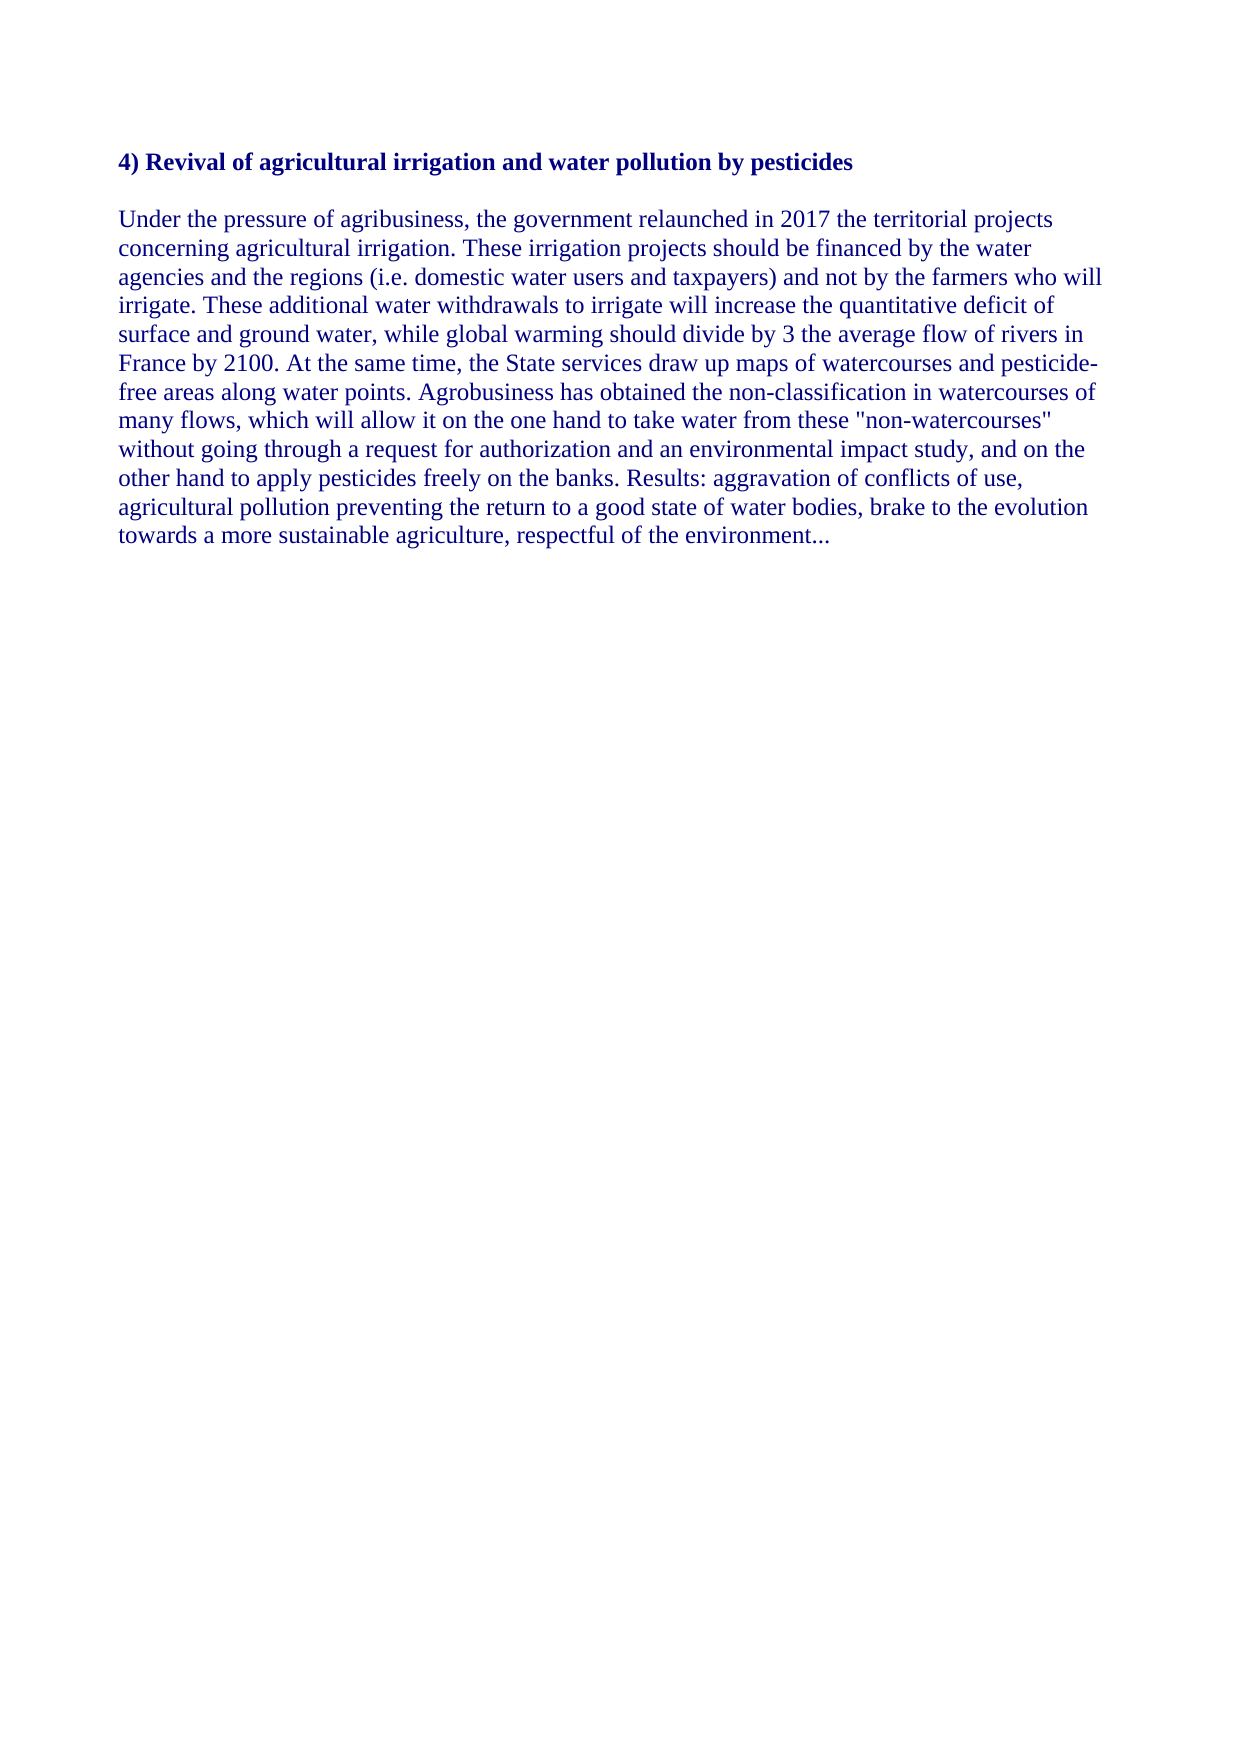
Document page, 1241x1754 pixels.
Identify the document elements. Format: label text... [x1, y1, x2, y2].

text Under the pressure of agribusiness, the government relaunched in 2017 the territorial projects concerning agricultural irrigation. These irrigation projects should be financed by the water agencies and the regions (i.e. domestic water users and taxpayers) and not by the farmers who will irrigate. These additional water withdrawals to irrigate will increase the quantitative deficit of surface and ground water, while global warming should divide by 3 the average flow of rivers in France by 2100. At the same time, the State services draw up maps of watercourses and pesticide-free areas along water points. Agrobusiness has obtained the non-classification in watercourses of many flows, which will allow it on the one hand to take water from these "non-watercourses" without going through a request for authorization and an environmental impact study, and on the other hand to apply pesticides freely on the banks. Results: aggravation of conflicts of use, agricultural pollution preventing the return to a good state of water bodies, brake to the evolution towards a more sustainable agriculture, respectful of the environment... [118, 204, 1122, 549]
text 4) Revival of agricultural irrigation and water pollution by pesticides [118, 147, 1122, 176]
